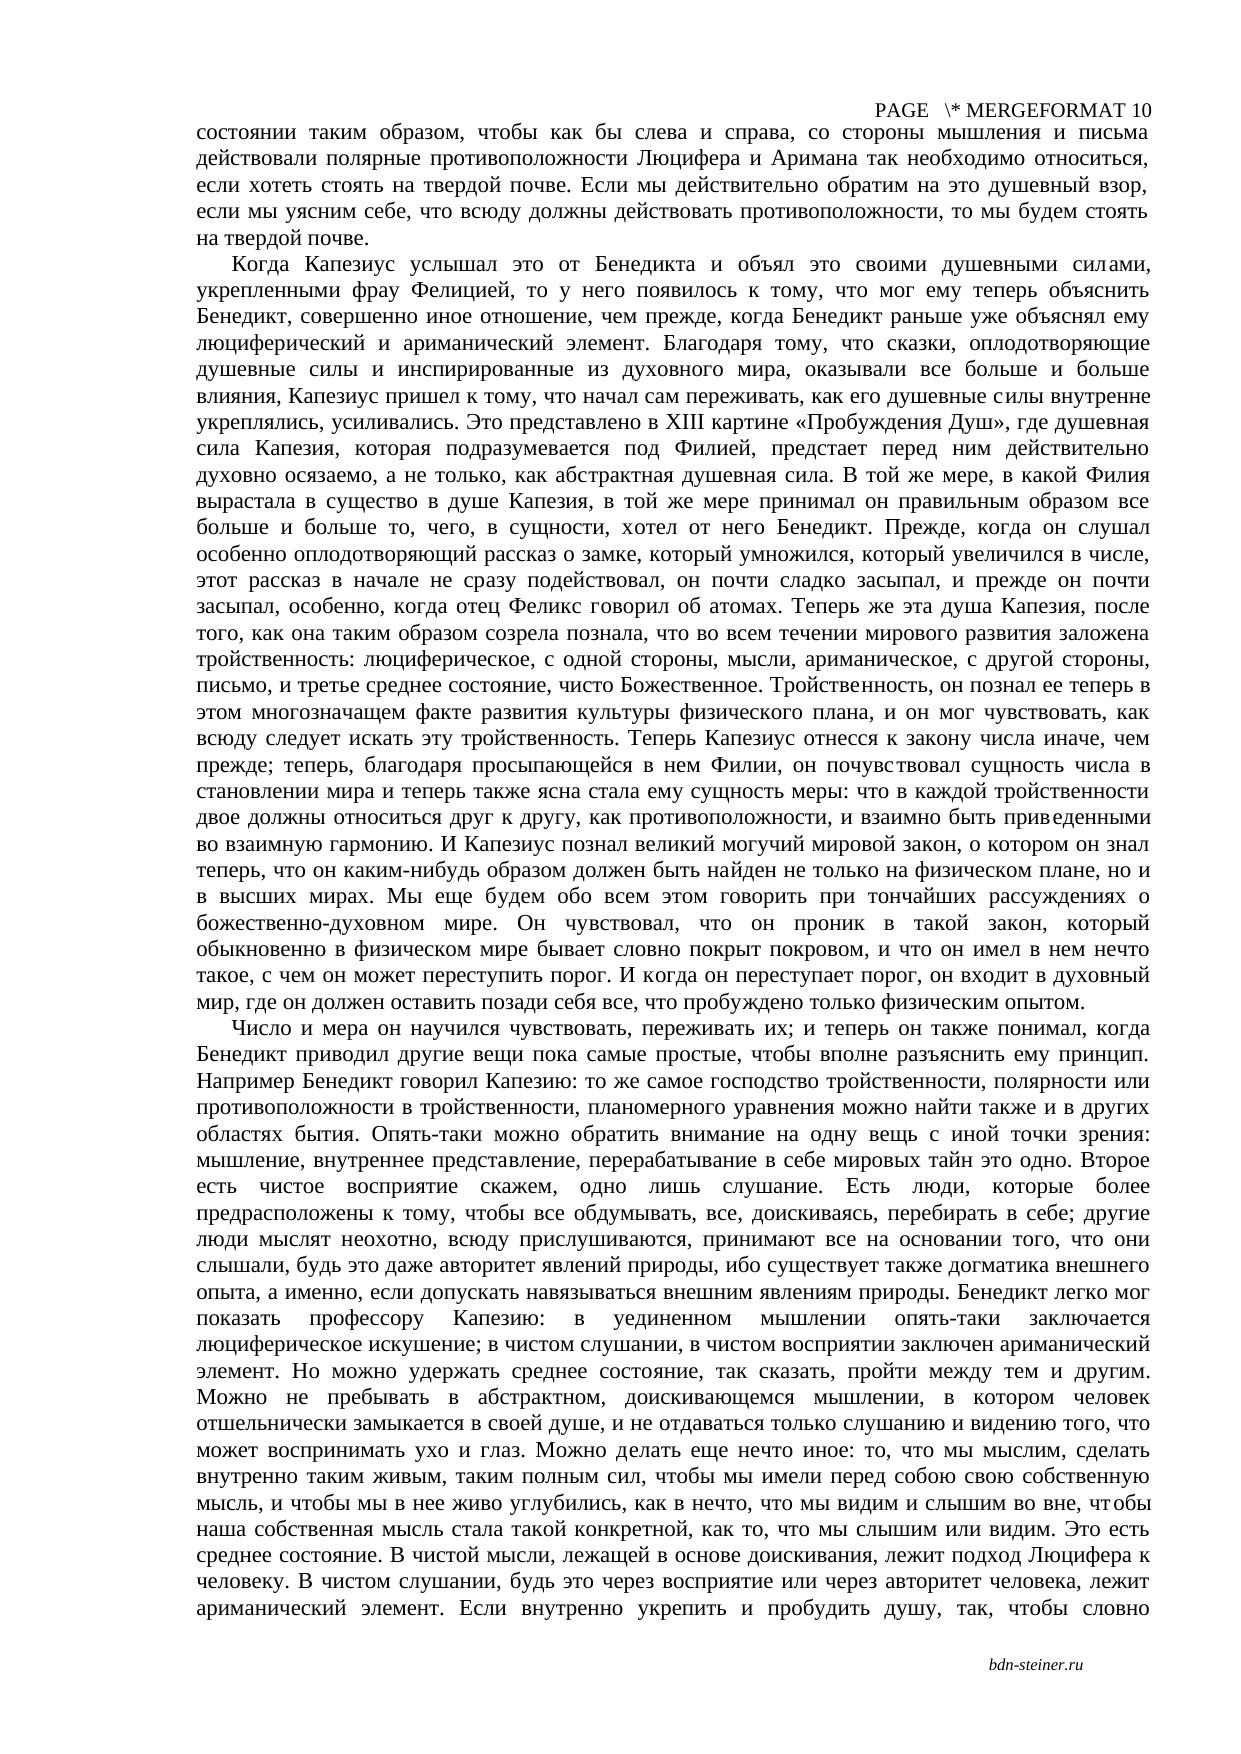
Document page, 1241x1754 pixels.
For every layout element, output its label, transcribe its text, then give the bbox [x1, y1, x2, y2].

text Число и мера он научился чувствовать, переживать их; и теперь он также понимал, когда Бенедикт приводил другие вещи пока самые простые, чтобы вполне разъяснить ему принцип. Например Бенедикт говорил Капезию: то же самое господство тройственности, полярности или противоположности в тройственности, планомерного уравнения можно найти также и в других областях бытия. Опять-таки можно обратить внимание на одну вещь с иной точки зрения: мышление, внутреннее представление, перерабатывание в себе мировых тайн это одно. Второе есть чистое восприятие скажем, одно лишь слушание. Есть люди, которые более предрасположены к тому, чтобы все обдумывать, все, доискиваясь, перебирать в себе; другие люди мыслят неохотно, всюду прислушиваются, принимают все на основании того, что они слышали, будь это даже авторитет явлений природы, ибо существует также догматика внешнего опыта, а именно, если допускать навязываться внешним явлениям природы. Бенедикт легко мог показать профессору Капезию: в уединенном мышлении опять-таки заключается люциферическое искушение; в чистом слушании, в чистом восприятии заключен ариманический элемент. Но можно удержать среднее состояние, так сказать, пройти между тем и другим. Можно не пребывать в абстрактном, доискивающемся мышлении, в котором человек отшельнически замыкается в своей душе, и не отдаваться только слушанию и видению того, что может воспринимать ухо и глаз. Можно делать еще нечто иное: то, что мы мыслим, сделать внутренно таким живым, таким полным сил, чтобы мы имели перед собою свою собственную мысль, и чтобы мы в нее живо углубились, как в нечто, что мы видим и слышим во вне, чтобы наша собственная мысль стала такой конкретной, как то, что мы слышим или видим. Это есть среднее состояние. В чистой мысли, лежащей в основе доискивания, лежит подход Люцифера к человеку. В чистом слушании, будь это через восприятие или через авторитет человека, лежит ариманический элемент. Если внутренно укрепить и пробудить душу, так, чтобы словно [196, 1014, 1152, 1620]
text состоянии таким образом, чтобы как бы слева и справа, со стороны мышления и письма действовали полярные противоположности Люцифера и Аримана так необходимо относиться, если хотеть стоять на твердой почве. Если мы действительно обратим на это душевный взор, если мы уясним себе, что всюду должны действовать противоположности, то мы будем стоять на твердой почве. [196, 118, 1150, 250]
text Когда Капезиус услышал это от Бенедикта и объял это своими душевными силами, укрепленными фрау Фелицией, то у него появилось к тому, что мог ему теперь объяснить Бенедикт, совершенно иное отношение, чем прежде, когда Бенедикт раньше уже объяснял ему люциферический и ариманический элемент. Благодаря тому, что сказки, оплодотворяющие душевные силы и инспирированные из духовного мира, оказывали все больше и больше влияния, Капезиус пришел к тому, что начал сам переживать, как его душевные силы внутренне укреплялись, усиливались. Это представлено в XIII картине «Пробуждения Душ», где душевная сила Капезия, которая подразумевается под Филией, предстает перед ним действительно духовно осязаемо, а не только, как абстрактная душевная сила. В той же мере, в какой Филия вырастала в существо в душе Капезия, в той же мере принимал он правильным образом все больше и больше то, чего, в сущности, хотел от него Бенедикт. Прежде, когда он слушал особенно оплодотворяющий рассказ о замке, который умножился, который увеличился в числе, этот рассказ в начале не сразу подействовал, он почти сладко засыпал, и прежде он почти засыпал, особенно, когда отец Феликс говорил об атомах. Теперь же эта душа Капезия, после того, как она таким образом созрела познала, что во всем течении мирового развития заложена тройственность: люциферическое, с одной стороны, мысли, ариманическое, с другой стороны, письмо, и третье среднее состояние, чисто Божественное. Тройственность, он познал ее теперь в этом многозначащем факте развития культуры физического плана, и он мог чувствовать, как всюду следует искать эту тройственность. Теперь Капезиус отнесся к закону числа иначе, чем прежде; теперь, благодаря просыпающейся в нем Филии, он почувствовал сущность числа в становлении мира и теперь также ясна стала ему сущность меры: что в каждой тройственности двое должны относиться друг к другу, как противоположности, и взаимно быть приведенными во взаимную гармонию. И Капезиус познал великий могучий мировой закон, о котором он знал теперь, что он каким-нибудь образом должен быть найден не только на физическом плане, но и в высших мирах. Мы еще будем обо всем этом говорить при тончайших рассуждениях о божественно-духовном мире. Он чувствовал, что он проник в такой закон, который обыкновенно в физическом мире бывает словно покрыт покровом, и что он имел в нем нечто такое, с чем он может переступить порог. И когда он переступает порог, он входит в духовный мир, где он должен оставить позади себя все, что пробуждено только физическим опытом. [196, 250, 1151, 1014]
